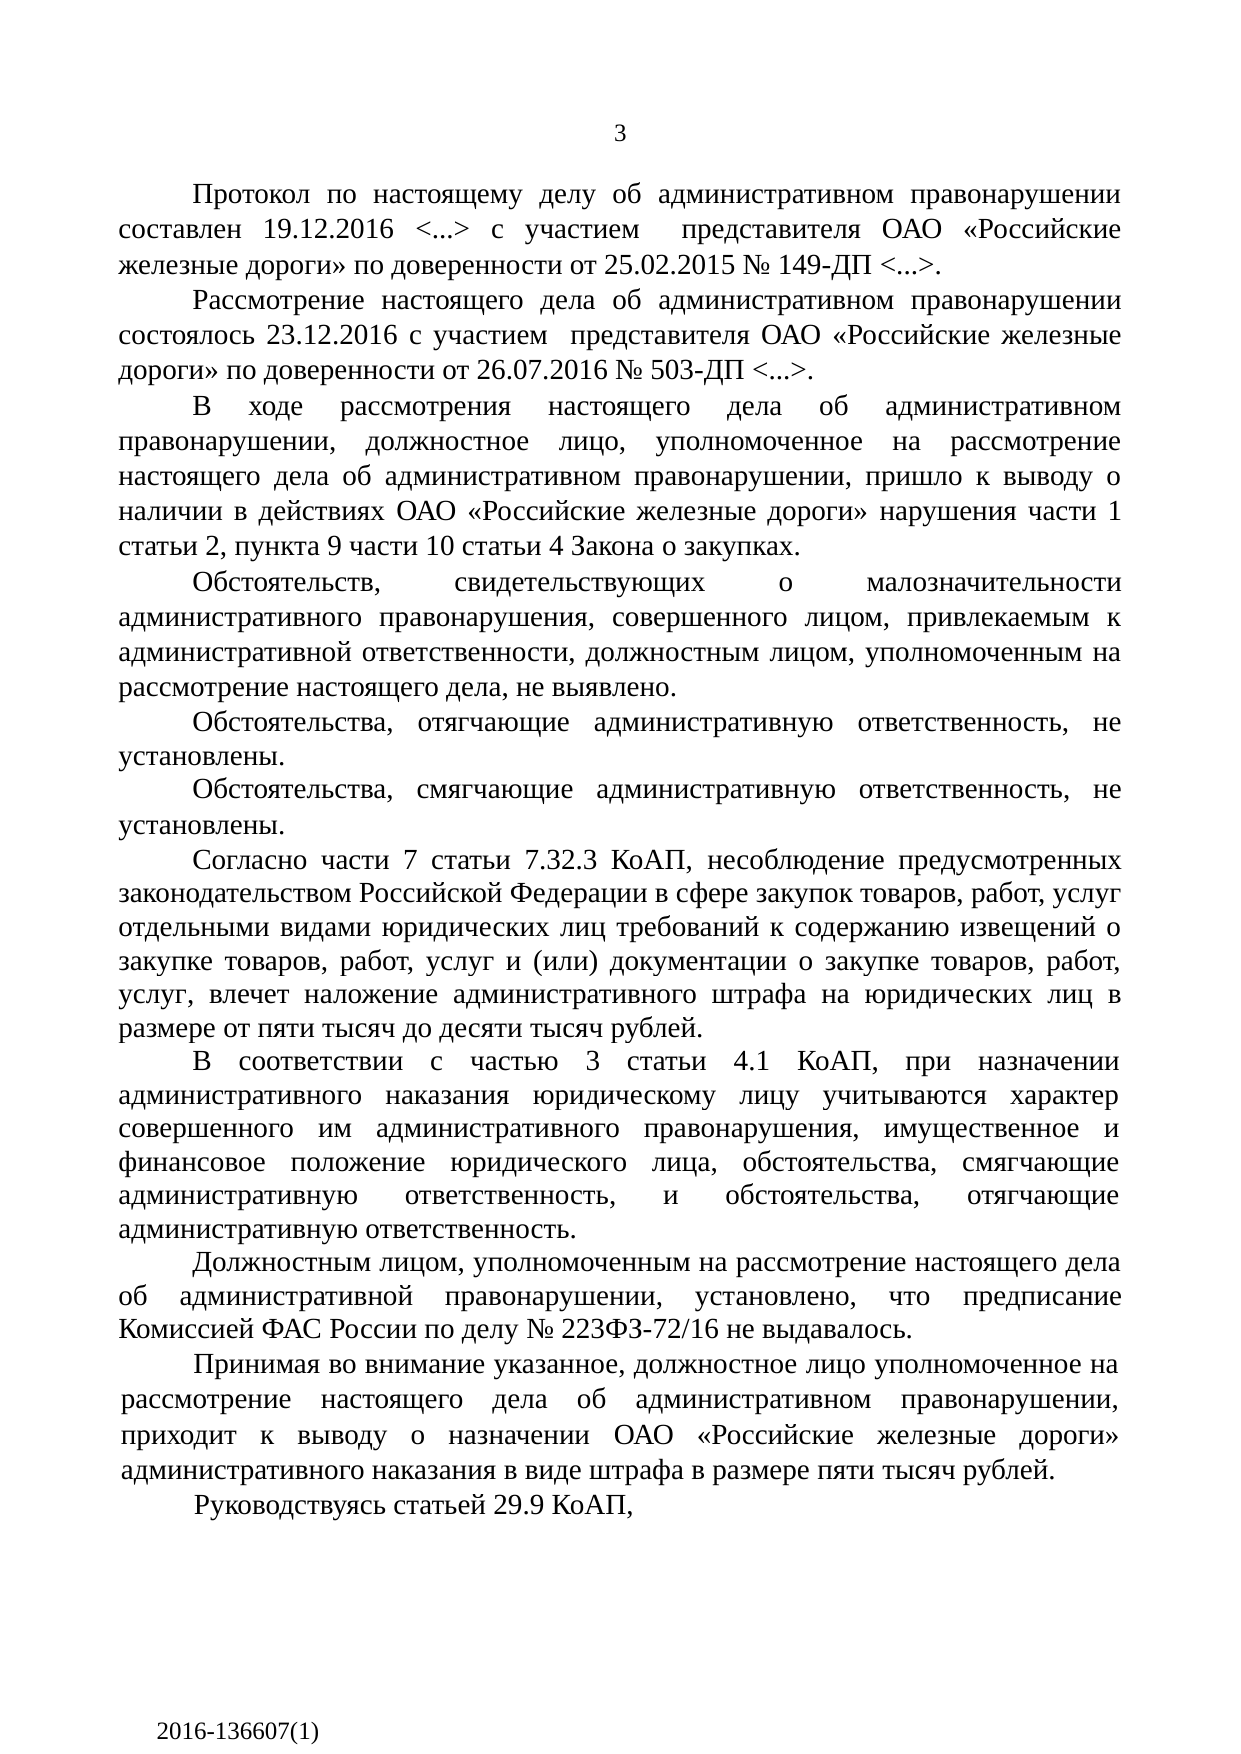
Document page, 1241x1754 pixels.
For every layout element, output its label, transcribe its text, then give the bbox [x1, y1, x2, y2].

text Обстоятельства, смягчающие административную ответственность, не установлены. [118, 772, 1122, 840]
text Согласно части 7 статьи 7.32.3 КоАП, несоблюдение предусмотренных законодательством Российской Федерации в сфере закупок товаров, работ, услуг отдельными видами юридических лиц требований к содержанию извещений о закупке товаров, работ, услуг и (или) документации о закупке товаров, работ, услуг, влечет наложение административного штрафа на юридических лиц в размере от пяти тысяч до десяти тысяч рублей. [118, 842, 1122, 1043]
text Руководствуясь статьей 29.9 КоАП, [118, 1487, 1122, 1520]
text Обстоятельств, свидетельствующих о малозначительности административного правонарушения, совершенного лицом, привлекаемым к административной ответственности, должностным лицом, уполномоченным на рассмотрение настоящего дела, не выявлено. [118, 564, 1122, 703]
text Обстоятельства, отягчающие административную ответственность, не установлены. [118, 704, 1122, 772]
text В соответствии с частью 3 статьи 4.1 КоАП, при назначении административного наказания юридическому лицу учитываются характер совершенного им административного правонарушения, имущественное и финансовое положение юридического лица, обстоятельства, смягчающие административную ответственность, и обстоятельства, отягчающие административную ответственность. [118, 1043, 1120, 1244]
text Рассмотрение настоящего дела об административном правонарушении состоялось 23.12.2016 с участием представителя ОАО «Российские железные дороги» по доверенности от 26.07.2016 № 503-ДП <...>. [118, 282, 1122, 386]
text Должностным лицом, уполномоченным на рассмотрение настоящего дела об административной правонарушении, установлено, что предписание Комиссией ФАС России по делу № 223ФЗ-72/16 не выдавалось. [118, 1244, 1122, 1345]
text Протокол по настоящему делу об административном правонарушении составлен 19.12.2016 <...> с участием представителя ОАО «Российские железные дороги» по доверенности от 25.02.2015 № 149-ДП <...>. [118, 176, 1122, 280]
text В ходе рассмотрения настоящего дела об административном правонарушении, должностное лицо, уполномоченное на рассмотрение настоящего дела об административном правонарушении, пришло к выводу о наличии в действиях ОАО «Российские железные дороги» нарушения части 1 статьи 2, пункта 9 части 10 статьи 4 Закона о закупках. [118, 388, 1122, 562]
text Принимая во внимание указанное, должностное лицо уполномоченное на рассмотрение настоящего дела об административном правонарушении, приходит к выводу о назначении ОАО «Российские железные дороги» административного наказания в виде штрафа в размере пяти тысяч рублей. [121, 1345, 1120, 1487]
